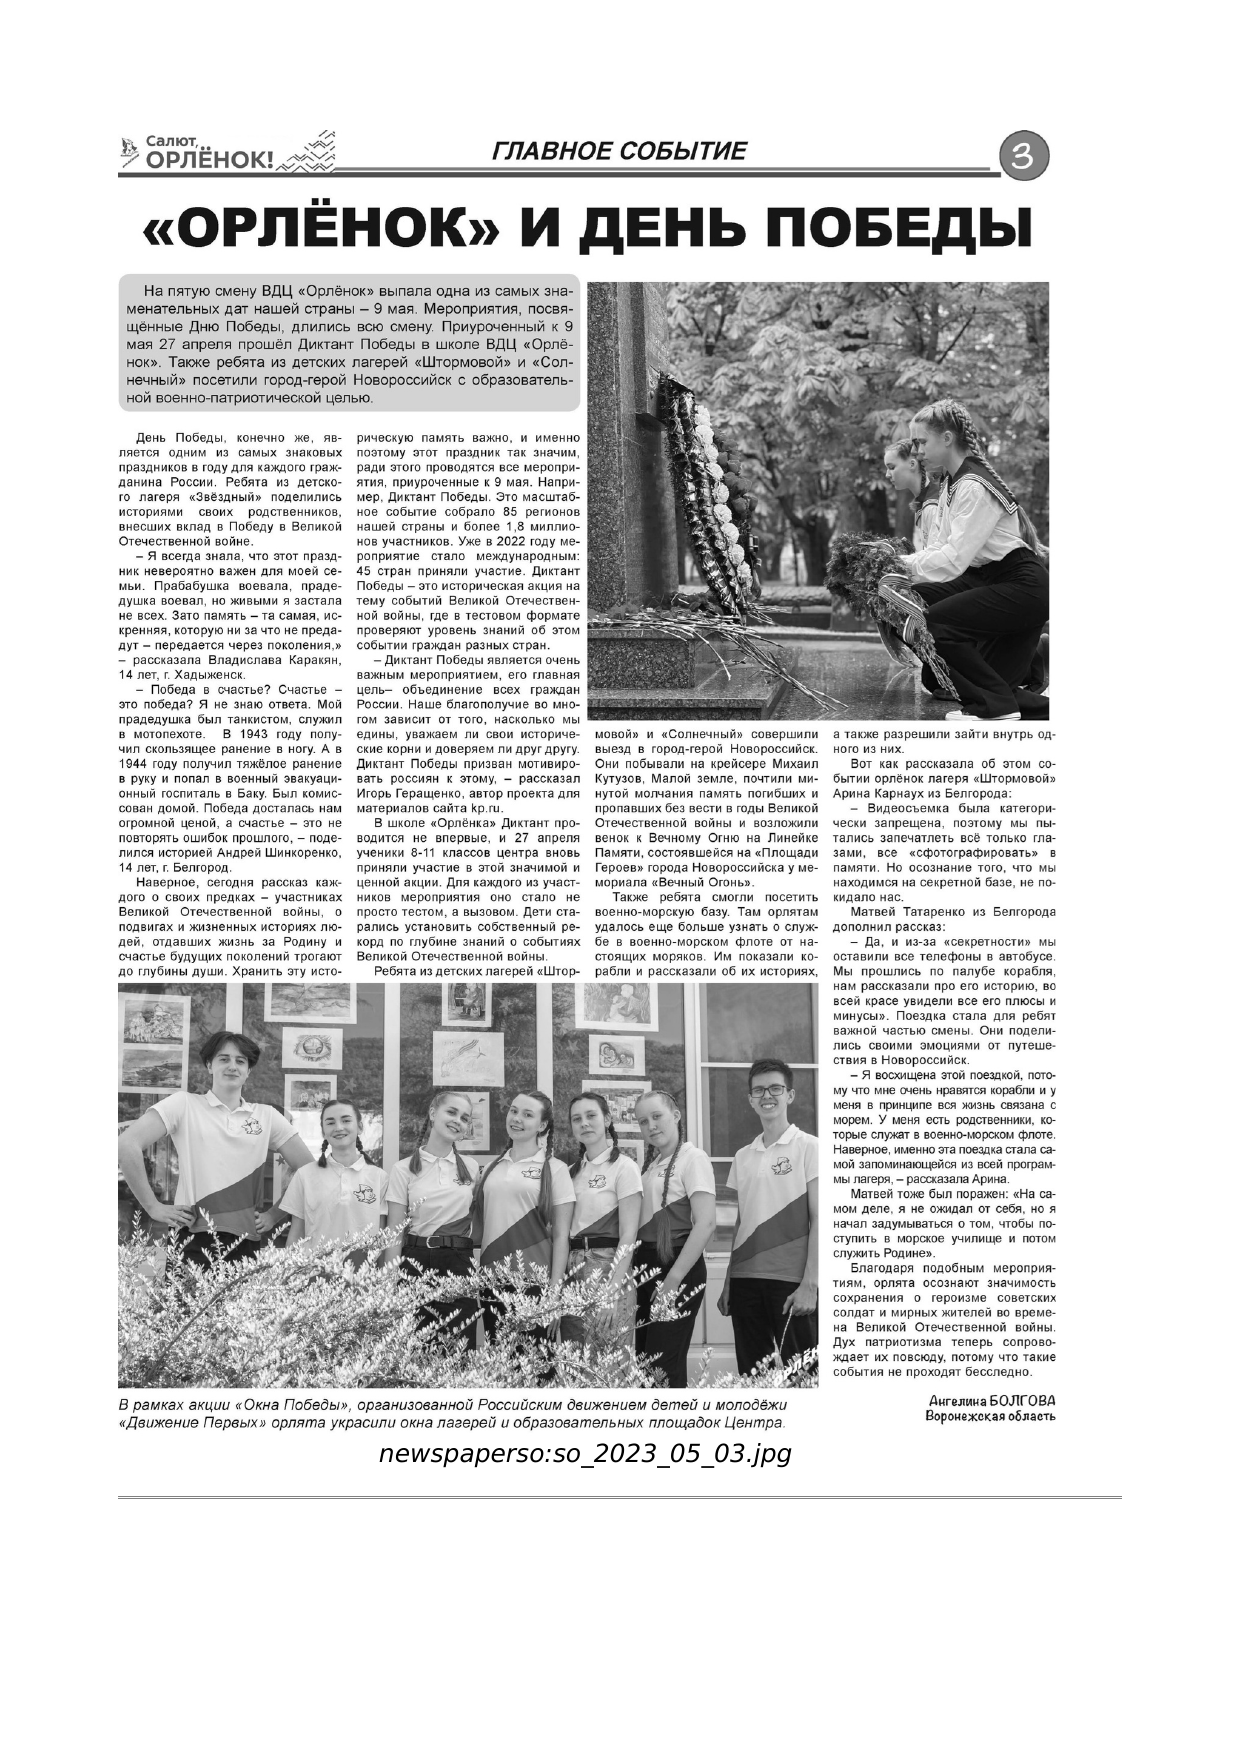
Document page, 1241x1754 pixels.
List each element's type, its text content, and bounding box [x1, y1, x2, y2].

picture [118, 130, 1056, 1440]
text newspaperso:so_2023_05_03.jpg [118, 1440, 1056, 1469]
